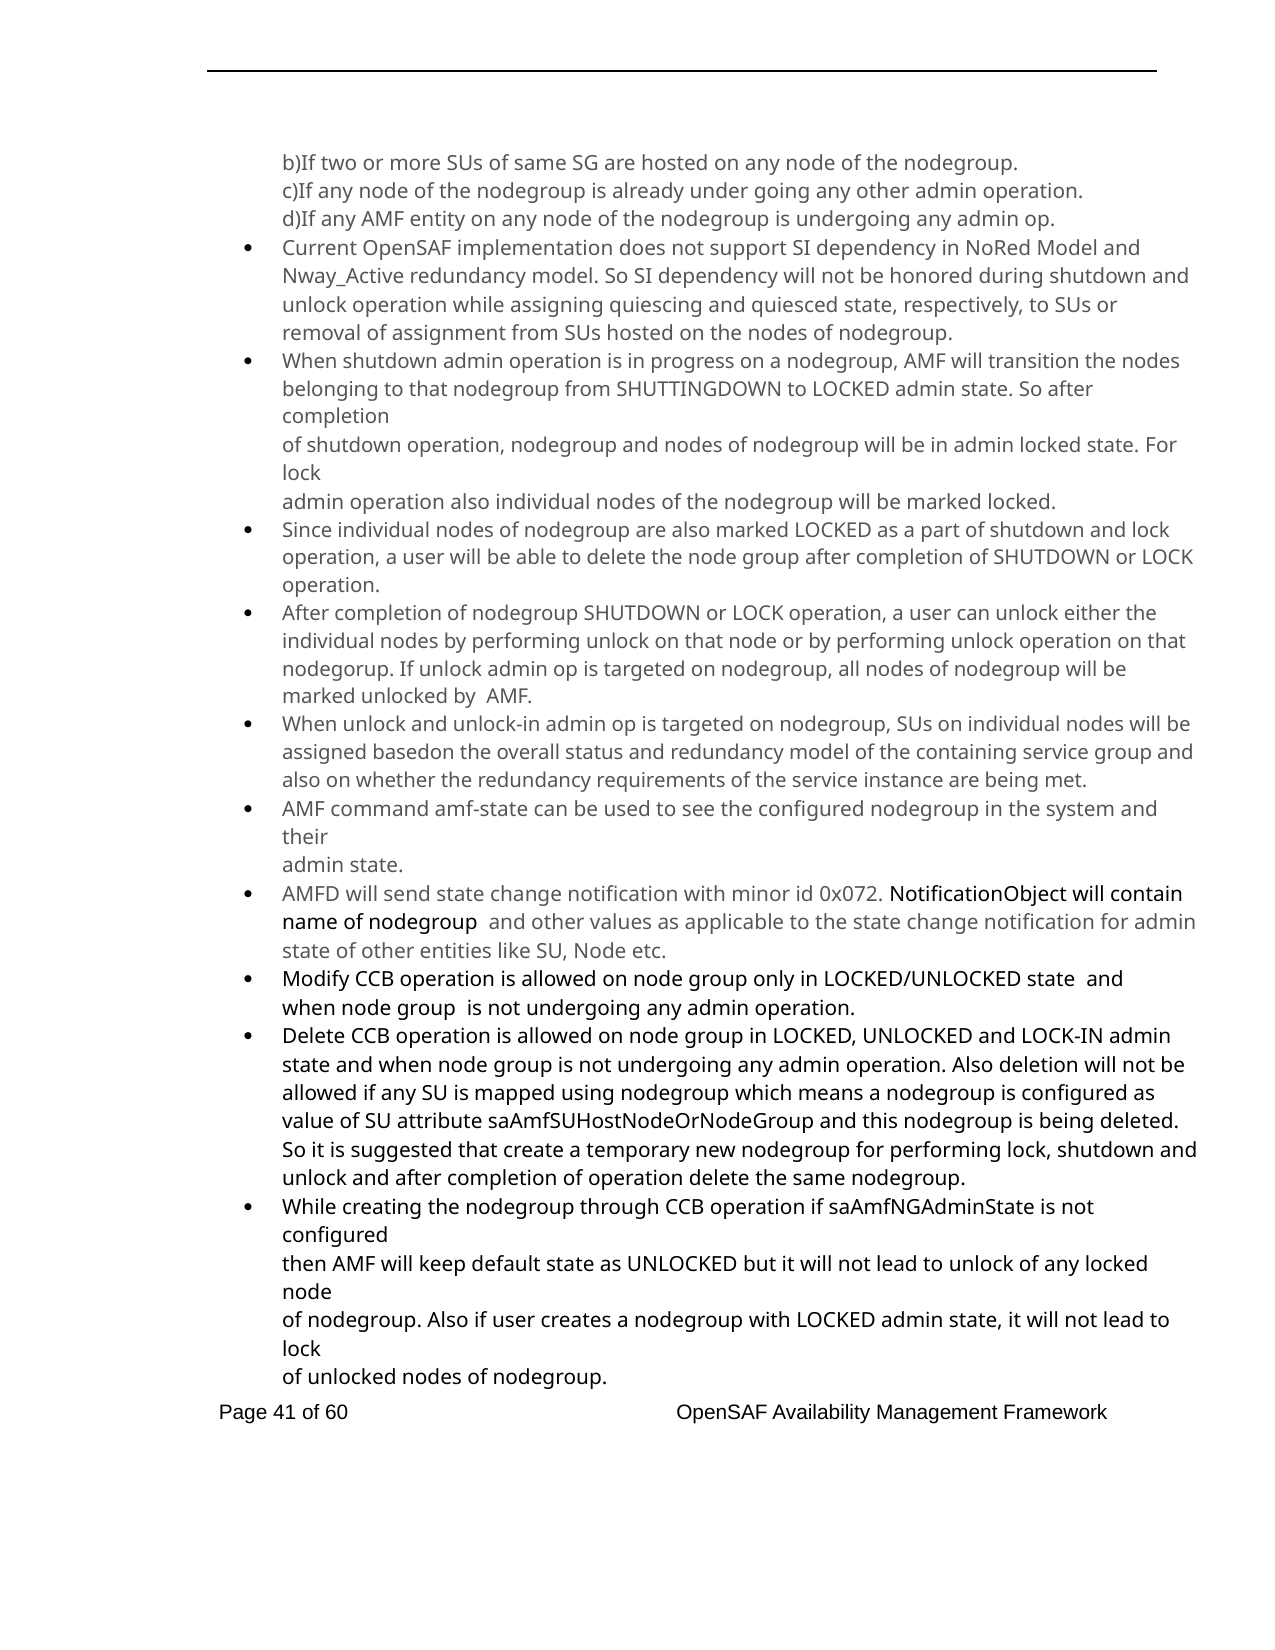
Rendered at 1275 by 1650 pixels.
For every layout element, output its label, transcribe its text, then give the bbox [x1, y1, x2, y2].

list When shutdown admin operation is in progress on a nodegroup, AMF will transition the nodes belonging to that nodegroup from SHUTTINGDOWN to LOCKED admin state. So after completion [244, 347, 1201, 430]
list b)If two or more SUs of same SG are hosted on any node of the nodegroup. c)If any node of the nodegroup is already under going any other admin operation. d)If any AMF entity on any node of the nodegroup is undergoing any admin op. [244, 148, 1201, 233]
list Current OpenSAF implementation does not support SI dependency in NoRed Model and Nway_Active redundancy model. So SI dependency will not be honored during shutdown and unlock operation while assigning quiescing and quiesced state, respectively, to SUs or removal of assignment from SUs hosted on the nodes of nodegroup. [244, 233, 1201, 347]
list AMFD will send state change notification with minor id 0x072. NotificationObject will contain [244, 879, 1201, 907]
list of nodegroup. Also if user creates a nodegroup with LOCKED admin state, it will not lead to lock [244, 1306, 1201, 1362]
list when node group is not undergoing any admin operation. [244, 993, 1201, 1021]
list admin operation also individual nodes of the nodegroup will be marked locked. [244, 487, 1201, 515]
list of shutdown operation, nodegroup and nodes of nodegroup will be in admin locked state. For lock [244, 430, 1201, 487]
list Delete CCB operation is allowed on node group in LOCKED, UNLOCKED and LOCK-IN admin state and when node group is not undergoing any admin operation. Also deletion will not be allowed if any SU is mapped using nodegroup which means a nodegroup is configured as value of SU attribute saAmfSUHostNodeOrNodeGroup and this nodegroup is being deleted. So it is suggested that create a temporary new nodegroup for performing lock, shutdown and unlock and after completion of operation delete the same nodegroup. [244, 1021, 1201, 1192]
list admin state. [244, 851, 1201, 879]
list then AMF will keep default state as UNLOCKED but it will not lead to unlock of any locked node [244, 1249, 1201, 1306]
list AMF command amf-state can be used to see the configured nodegroup in the system and their [244, 794, 1201, 851]
list of unlocked nodes of nodegroup. [244, 1362, 1201, 1391]
list state of other entities like SU, Node etc. [244, 936, 1201, 964]
list Since individual nodes of nodegroup are also marked LOCKED as a part of shutdown and lock operation, a user will be able to delete the node group after completion of SHUTDOWN or LOCK operation. [244, 515, 1201, 599]
list While creating the nodegroup through CCB operation if saAmfNGAdminState is not configured [244, 1192, 1201, 1249]
list name of nodegroup and other values as applicable to the state change notification for admin [244, 907, 1201, 936]
list When unlock and unlock-in admin op is targeted on nodegroup, SUs on individual nodes will be assigned basedon the overall status and redundancy model of the containing service group and also on whether the redundancy requirements of the service instance are being met. [244, 710, 1201, 794]
list After completion of nodegroup SHUTDOWN or LOCK operation, a user can unlock either the individual nodes by performing unlock on that node or by performing unlock operation on that nodegorup. If unlock admin op is targeted on nodegroup, all nodes of nodegroup will be marked unlocked by AMF. [244, 599, 1201, 710]
list Modify CCB operation is allowed on node group only in LOCKED/UNLOCKED state and [244, 964, 1201, 993]
